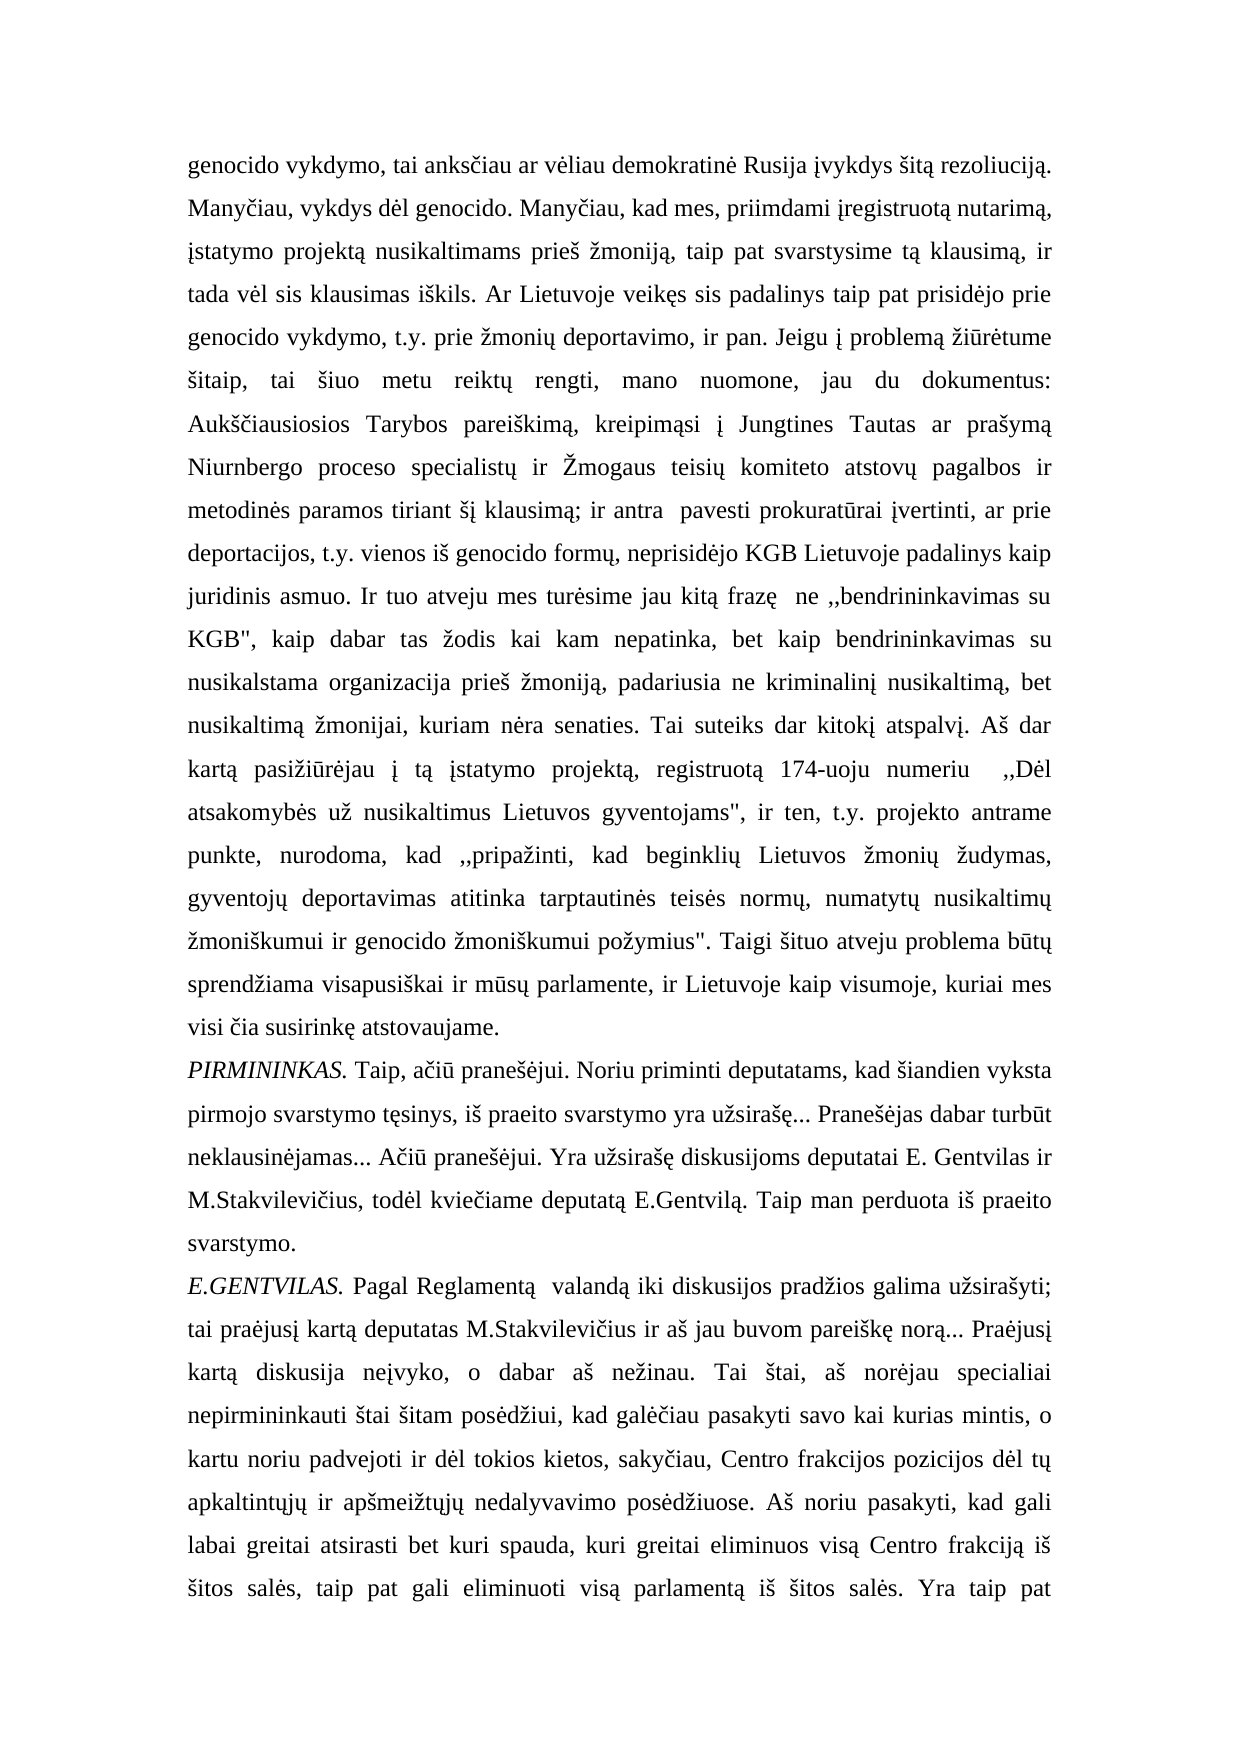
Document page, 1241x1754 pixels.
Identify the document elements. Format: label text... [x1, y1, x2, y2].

text PIRMININKAS. Taip, ačiū pranešėjui. Noriu priminti deputatams, kad šiandien vyksta pirmojo svarstymo tęsinys, iš praeito svarstymo yra užsirašę... Pranešėjas dabar turbūt neklausinėjamas... Ačiū pranešėjui. Yra užsirašę diskusijoms deputatai E. Gentvilas ir M.Stakvilevičius, todėl kviečiame deputatą E.Gentvilą. Taip man perduota iš praeito svarstymo. [187, 1056, 1053, 1257]
text genocido vykdymo, tai anksčiau ar vėliau demokratinė Rusija įvykdys šitą rezoliuciją. Manyčiau, vykdys dėl genocido. Manyčiau, kad mes, priimdami įregistruotą nutarimą, įstatymo projektą nusikaltimams prieš žmoniją, taip pat svarstysime tą klausimą, ir tada vėl sis klausimas iškils. Ar Lietuvoje veikęs sis padalinys taip pat prisidėjo prie genocido vykdymo, t.y. prie žmonių deportavimo, ir pan. Jeigu į problemą žiūrėtume šitaip, tai šiuo metu reiktų rengti, mano nuomone, jau du dokumentus: Aukščiausiosios Tarybos pareiškimą, kreipimąsi į Jungtines Tautas ar prašymą Niurnbergo proceso specialistų ir Žmogaus teisių komiteto atstovų pagalbos ir metodinės paramos tiriant šį klausimą; ir antra pavesti prokuratūrai įvertinti, ar prie deportacijos, t.y. vienos iš genocido formų, neprisidėjo KGB Lietuvoje padalinys kaip juridinis asmuo. Ir tuo atveju mes turėsime jau kitą frazę ne ,,bendrininkavimas su KGB", kaip dabar tas žodis kai kam nepatinka, bet kaip bendrininkavimas su nusikalstama organizacija prieš žmoniją, padariusia ne kriminalinį nusikaltimą, bet nusikaltimą žmonijai, kuriam nėra senaties. Tai suteiks dar kitokį atspalvį. Aš dar kartą pasižiūrėjau į tą įstatymo projektą, registruotą 174-uoju numeriu ,,Dėl atsakomybės už nusikaltimus Lietuvos gyventojams", ir ten, t.y. projekto antrame punkte, nurodoma, kad ,,pripažinti, kad beginklių Lietuvos žmonių žudymas, gyventojų deportavimas atitinka tarptautinės teisės normų, numatytų nusikaltimų žmoniškumui ir genocido žmoniškumui požymius". Taigi šituo atveju problema būtų sprendžiama visapusiškai ir mūsų parlamente, ir Lietuvoje kaip visumoje, kuriai mes visi čia susirinkę atstovaujame. [187, 150, 1053, 1041]
text E.GENTVILAS. Pagal Reglamentą valandą iki diskusijos pradžios galima užsirašyti; tai praėjusį kartą deputatas M.Stakvilevičius ir aš jau buvom pareiškę norą... Praėjusį kartą diskusija neįvyko, o dabar aš nežinau. Tai štai, aš norėjau specialiai nepirmininkauti štai šitam posėdžiui, kad galėčiau pasakyti savo kai kurias mintis, o kartu noriu padvejoti ir dėl tokios kietos, sakyčiau, Centro frakcijos pozicijos dėl tų apkaltintųjų ir apšmeižtųjų nedalyvavimo posėdžiuose. Aš noriu pasakyti, kad gali labai greitai atsirasti bet kuri spauda, kuri greitai eliminuos visą Centro frakciją iš šitos salės, taip pat gali eliminuoti visą parlamentą iš šitos salės. Yra taip pat [187, 1271, 1053, 1602]
